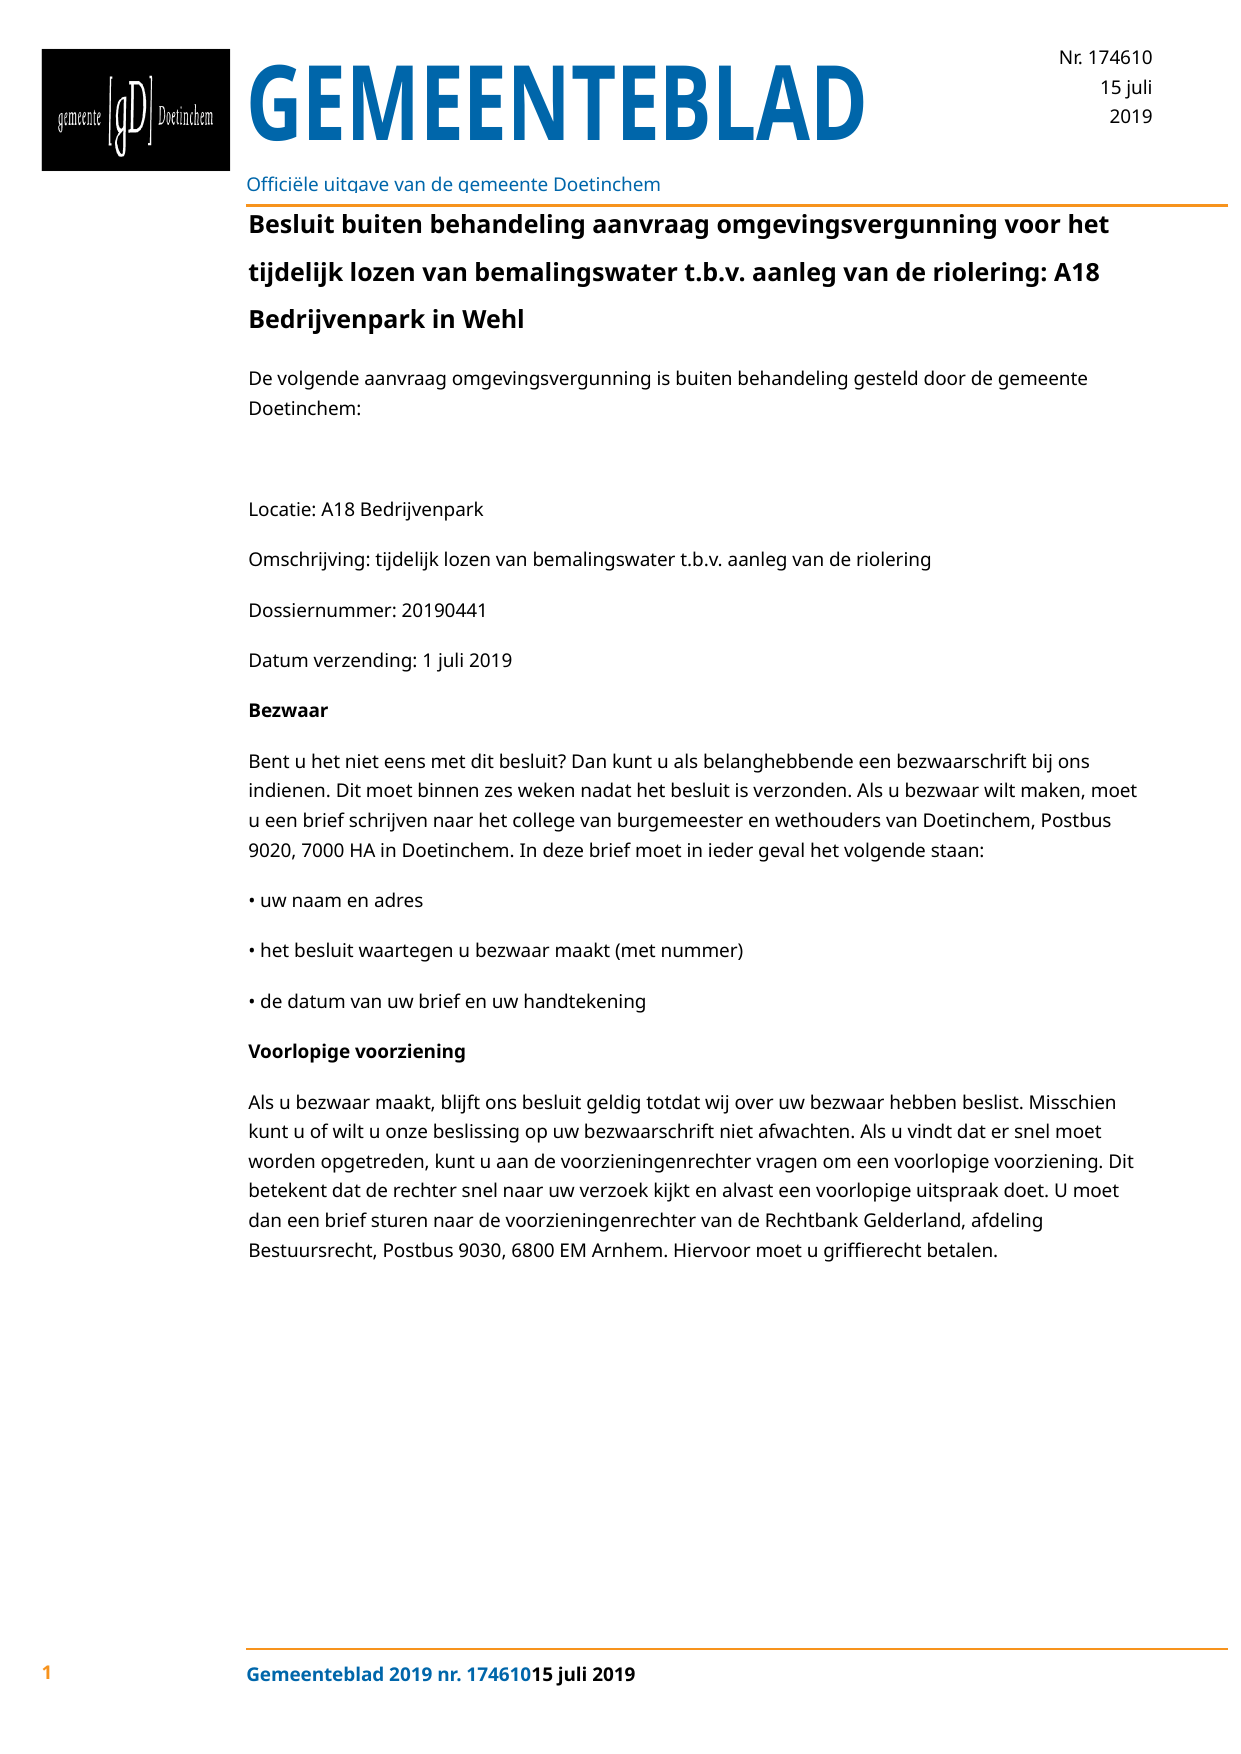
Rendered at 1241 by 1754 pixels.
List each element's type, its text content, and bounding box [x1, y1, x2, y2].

text Bent u het niet eens met dit besluit? Dan kunt u als belanghebbende een bezwaarschrift bij ons indienen. Dit moet binnen zes weken nadat het besluit is verzonden. Als u bezwaar wilt maken, moet u een brief schrijven naar het college van burgemeester en wethouders van Doetinchem, Postbus 9020, 7000 HA in Doetinchem. In deze brief moet in ieder geval het volgende staan: [248, 748, 1152, 862]
text Voorlopige voorziening [248, 1038, 1152, 1064]
text Datum verzending: 1 juli 2019 [248, 647, 1152, 673]
text Als u bezwaar maakt, blijft ons besluit geldig totdat wij over uw bezwaar hebben beslist. Misschien kunt u of wilt u onze beslissing op uw bezwaarschrift niet afwachten. Als u vindt dat er snel moet worden opgetreden, kunt u aan de voorzieningenrechter vragen om een voorlopige voorziening. Dit betekent dat de rechter snel naar uw verzoek kijkt en alvast een voorlopige uitspraak doet. U moet dan een brief sturen naar de voorzieningenrechter van de Rechtbank Gelderland, afdeling Bestuursrecht, Postbus 9030, 6800 EM Arnhem. Hiervoor moet u griffierecht betalen. [248, 1089, 1152, 1262]
text Dossiernummer: 20190441 [248, 597, 1152, 622]
picture [41, 47, 231, 172]
text Besluit buiten behandeling aanvraag omgevingsvergunning voor het tijdelijk lozen van bemalingswater t.b.v. aanleg van de riolering: A18 Bedrijvenpark in Wehl [248, 207, 1152, 336]
text De volgende aanvraag omgevingsvergunning is buiten behandeling gesteld door de gemeente Doetinchem: [248, 366, 1152, 421]
text • uw naam en adres [248, 887, 1152, 913]
text Locatie: A18 Bedrijvenpark [248, 496, 1152, 522]
text • de datum van uw brief en uw handtekening [248, 988, 1152, 1014]
text • het besluit waartegen u bezwaar maakt (met nummer) [248, 938, 1152, 963]
text Bezwaar [248, 698, 1152, 723]
text Omschrijving: tijdelijk lozen van bemalingswater t.b.v. aanleg van de riolering [248, 546, 1152, 572]
